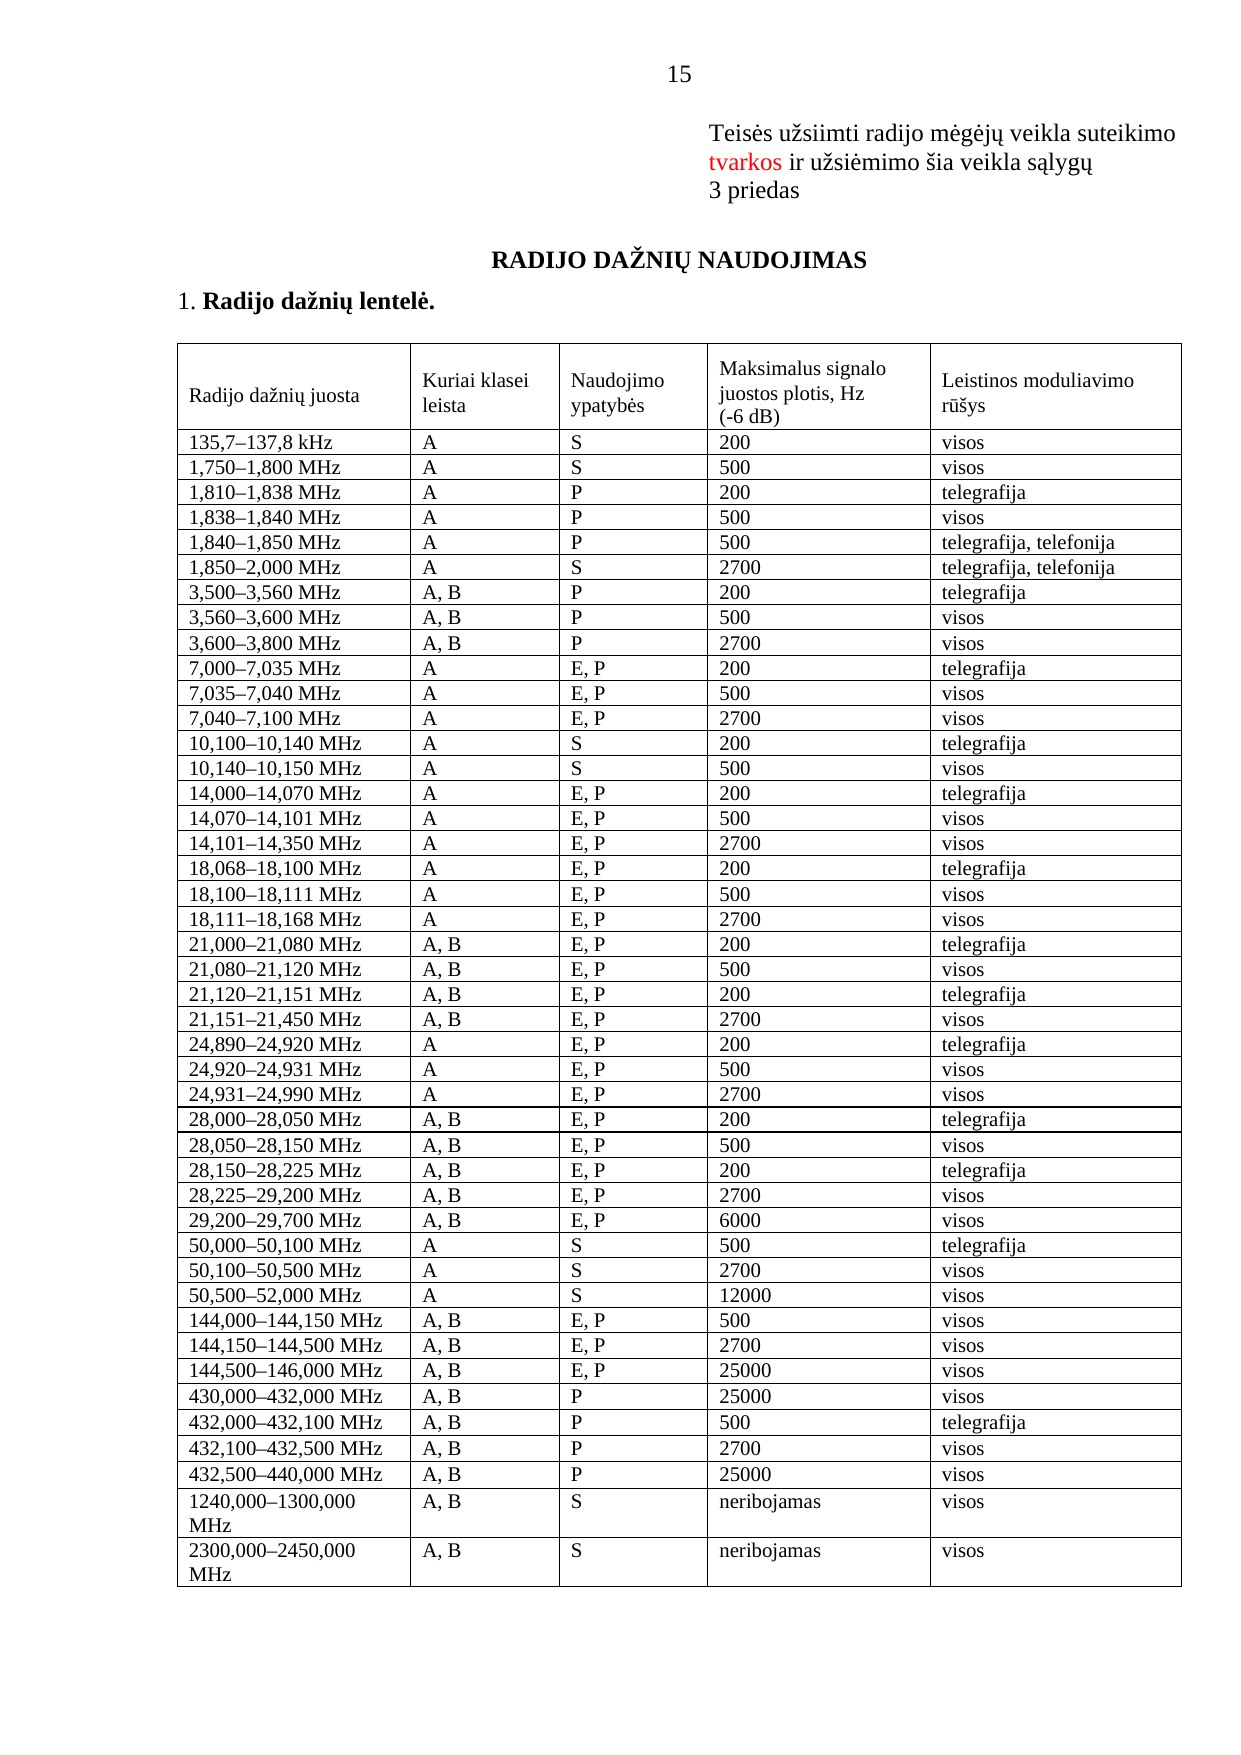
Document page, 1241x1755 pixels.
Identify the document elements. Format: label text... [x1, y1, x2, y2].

table_cell 10,140–10,150 MHz [178, 756, 410, 780]
table_cell 7,035–7,040 MHz [178, 681, 410, 705]
table_cell telegrafija [931, 731, 1181, 755]
table_cell visos [931, 630, 1181, 654]
table_cell 1240,000–1300,000 MHz [178, 1489, 410, 1537]
table_cell A, B [411, 1462, 559, 1487]
table_cell 144,150–144,500 MHz [178, 1333, 410, 1357]
table_cell E, P [560, 932, 707, 956]
table_cell A, B [411, 1208, 559, 1232]
table_cell visos [931, 1359, 1181, 1382]
table_cell 1,850–2,000 MHz [178, 555, 410, 579]
table_cell telegrafija [931, 932, 1181, 956]
table_cell S [560, 1283, 707, 1307]
table_cell visos [931, 1082, 1181, 1106]
table_cell 500 [708, 1233, 930, 1257]
table_cell E, P [560, 706, 707, 730]
table_cell S [560, 1489, 707, 1537]
table_cell 25000 [708, 1462, 930, 1487]
table_cell telegrafija [931, 580, 1181, 604]
table_cell visos [931, 706, 1181, 730]
table_cell A [411, 881, 559, 906]
table_cell A, B [411, 1384, 559, 1409]
table_cell 14,000–14,070 MHz [178, 781, 410, 805]
table_cell visos [931, 1133, 1181, 1157]
table_cell visos [931, 605, 1181, 629]
table_cell 28,150–28,225 MHz [178, 1158, 410, 1182]
table_cell P [560, 1462, 707, 1487]
table_cell 24,931–24,990 MHz [178, 1082, 410, 1106]
table_cell 21,151–21,450 MHz [178, 1007, 410, 1031]
table_cell telegrafija [931, 1108, 1181, 1131]
table_cell 200 [708, 430, 930, 454]
table_cell 200 [708, 1158, 930, 1182]
table_cell A [411, 1032, 559, 1056]
table_cell visos [931, 455, 1181, 479]
table_cell P [560, 1384, 707, 1409]
table_cell 500 [708, 1410, 930, 1435]
table_cell visos [931, 1538, 1181, 1586]
table_cell A, B [411, 1436, 559, 1461]
table_cell 500 [708, 756, 930, 780]
table_cell telegrafija [931, 781, 1181, 805]
table_cell 200 [708, 480, 930, 504]
table_cell A, B [411, 1308, 559, 1332]
table_cell A [411, 1057, 559, 1081]
table_cell 28,000–28,050 MHz [178, 1108, 410, 1131]
table_cell A [411, 656, 559, 679]
table_cell 50,500–52,000 MHz [178, 1283, 410, 1307]
table_cell 10,100–10,140 MHz [178, 731, 410, 755]
table_cell 200 [708, 580, 930, 604]
table_cell E, P [560, 1183, 707, 1207]
table_cell A, B [411, 1359, 559, 1382]
table_cell 2700 [708, 1082, 930, 1106]
table_cell 2700 [708, 907, 930, 931]
table_cell 500 [708, 505, 930, 529]
table_cell visos [931, 1489, 1181, 1537]
table_cell 18,100–18,111 MHz [178, 881, 410, 906]
table_cell A, B [411, 1489, 559, 1537]
table_cell 3,560–3,600 MHz [178, 605, 410, 629]
table_cell telegrafija [931, 480, 1181, 504]
table_cell visos [931, 505, 1181, 529]
table_cell 21,120–21,151 MHz [178, 982, 410, 1006]
table_cell telegrafija [931, 1158, 1181, 1182]
table_cell S [560, 1538, 707, 1586]
table_cell E, P [560, 907, 707, 931]
table_cell A [411, 455, 559, 479]
table_cell 21,000–21,080 MHz [178, 932, 410, 956]
table_cell 7,040–7,100 MHz [178, 706, 410, 730]
table_cell 14,070–14,101 MHz [178, 806, 410, 830]
table_cell 29,200–29,700 MHz [178, 1208, 410, 1232]
table_cell P [560, 1436, 707, 1461]
table_cell 1,810–1,838 MHz [178, 480, 410, 504]
table_cell A [411, 831, 559, 855]
table_cell A [411, 781, 559, 805]
table_cell A [411, 505, 559, 529]
table_cell telegrafija, telefonija [931, 530, 1181, 554]
table_cell 2700 [708, 1183, 930, 1207]
table_cell A [411, 856, 559, 880]
table_cell 200 [708, 731, 930, 755]
table_cell A [411, 681, 559, 705]
table_cell telegrafija [931, 856, 1181, 880]
table_cell 500 [708, 881, 930, 906]
table_cell 3,600–3,800 MHz [178, 630, 410, 654]
table_cell visos [931, 831, 1181, 855]
table_header Kuriai klasei leista [411, 344, 559, 428]
table_cell 500 [708, 681, 930, 705]
table_cell 432,000–432,100 MHz [178, 1410, 410, 1435]
table_cell 2700 [708, 831, 930, 855]
table_cell A, B [411, 1538, 559, 1586]
table_cell visos [931, 1436, 1181, 1461]
table_header Leistinos moduliavimo rūšys [931, 344, 1181, 428]
table_cell 500 [708, 806, 930, 830]
table_cell telegrafija, telefonija [931, 555, 1181, 579]
table_cell S [560, 1233, 707, 1257]
table_cell E, P [560, 957, 707, 981]
table_cell 2700 [708, 706, 930, 730]
table_cell E, P [560, 1108, 707, 1131]
table_cell A, B [411, 630, 559, 654]
table_cell 1,838–1,840 MHz [178, 505, 410, 529]
table_cell A [411, 480, 559, 504]
table_cell 135,7–137,8 kHz [178, 430, 410, 454]
table_header Maksimalus signalo juostos plotis, Hz (-6 dB) [708, 344, 930, 428]
table_cell 144,500–146,000 MHz [178, 1359, 410, 1382]
table_cell E, P [560, 982, 707, 1006]
table_cell A, B [411, 932, 559, 956]
table_cell visos [931, 907, 1181, 931]
table_cell 200 [708, 1108, 930, 1131]
table_cell visos [931, 881, 1181, 906]
table_cell P [560, 530, 707, 554]
table_cell E, P [560, 1082, 707, 1106]
table_header Naudojimo ypatybės [560, 344, 707, 428]
table_cell visos [931, 1283, 1181, 1307]
table_cell S [560, 555, 707, 579]
table_cell visos [931, 1057, 1181, 1081]
table_cell telegrafija [931, 982, 1181, 1006]
table_cell E, P [560, 681, 707, 705]
table_cell 2700 [708, 1436, 930, 1461]
table_cell 500 [708, 605, 930, 629]
table_cell E, P [560, 806, 707, 830]
text 3 priedas [177, 176, 1181, 204]
table_cell A, B [411, 1133, 559, 1157]
table_cell visos [931, 1183, 1181, 1207]
table_header Radijo dažnių juosta [178, 344, 410, 428]
table_cell A [411, 430, 559, 454]
table_cell 2700 [708, 1007, 930, 1031]
table_cell 200 [708, 1032, 930, 1056]
table_cell 144,000–144,150 MHz [178, 1308, 410, 1332]
table_cell 2700 [708, 1258, 930, 1282]
table_cell A, B [411, 1183, 559, 1207]
table_cell 12000 [708, 1283, 930, 1307]
table_cell 6000 [708, 1208, 930, 1232]
table_cell 500 [708, 957, 930, 981]
table_cell E, P [560, 1158, 707, 1182]
table_cell E, P [560, 656, 707, 679]
table_cell visos [931, 1258, 1181, 1282]
table_cell 200 [708, 856, 930, 880]
table_cell visos [931, 806, 1181, 830]
table_cell A, B [411, 982, 559, 1006]
table_cell E, P [560, 1359, 707, 1382]
table_cell telegrafija [931, 1032, 1181, 1056]
table_cell 3,500–3,560 MHz [178, 580, 410, 604]
table_cell neribojamas [708, 1489, 930, 1537]
table_cell visos [931, 1333, 1181, 1357]
table_cell P [560, 605, 707, 629]
table_cell A [411, 530, 559, 554]
table_cell P [560, 505, 707, 529]
table_cell 24,890–24,920 MHz [178, 1032, 410, 1056]
table_cell 500 [708, 1057, 930, 1081]
table_cell visos [931, 681, 1181, 705]
table_cell A, B [411, 605, 559, 629]
table_cell visos [931, 1462, 1181, 1487]
table_cell visos [931, 957, 1181, 981]
table_cell 50,100–50,500 MHz [178, 1258, 410, 1282]
table_cell 500 [708, 530, 930, 554]
table_cell telegrafija [931, 1410, 1181, 1435]
table_cell 28,225–29,200 MHz [178, 1183, 410, 1207]
table_cell E, P [560, 1032, 707, 1056]
table_cell A [411, 806, 559, 830]
table_cell A [411, 1082, 559, 1106]
table_cell visos [931, 1308, 1181, 1332]
table_cell P [560, 480, 707, 504]
table_cell 2700 [708, 555, 930, 579]
table_cell 21,080–21,120 MHz [178, 957, 410, 981]
table_cell visos [931, 1007, 1181, 1031]
table_cell 200 [708, 781, 930, 805]
table_cell 25000 [708, 1384, 930, 1409]
table_cell P [560, 1410, 707, 1435]
table_cell E, P [560, 1007, 707, 1031]
table_cell E, P [560, 1133, 707, 1157]
table_cell telegrafija [931, 1233, 1181, 1257]
table_cell S [560, 1258, 707, 1282]
table_cell E, P [560, 1333, 707, 1357]
table_cell E, P [560, 781, 707, 805]
table_cell P [560, 630, 707, 654]
table_cell A, B [411, 580, 559, 604]
table_cell 200 [708, 932, 930, 956]
table_cell A, B [411, 1108, 559, 1131]
table_cell 432,500–440,000 MHz [178, 1462, 410, 1487]
table_cell 500 [708, 1133, 930, 1157]
table_cell 2700 [708, 1333, 930, 1357]
table_cell 200 [708, 656, 930, 679]
text 1. Radijo dažnių lentelė. [177, 286, 1181, 314]
table_cell 24,920–24,931 MHz [178, 1057, 410, 1081]
table_cell visos [931, 1208, 1181, 1232]
table_cell S [560, 731, 707, 755]
table_cell 432,100–432,500 MHz [178, 1436, 410, 1461]
table_cell A, B [411, 1007, 559, 1031]
table_cell 18,068–18,100 MHz [178, 856, 410, 880]
table_cell E, P [560, 831, 707, 855]
table_cell A [411, 1283, 559, 1307]
table_cell A, B [411, 1410, 559, 1435]
table_cell neribojamas [708, 1538, 930, 1586]
table_cell 430,000–432,000 MHz [178, 1384, 410, 1409]
table_cell E, P [560, 1308, 707, 1332]
table_cell 200 [708, 982, 930, 1006]
table_cell E, P [560, 856, 707, 880]
table_cell 25000 [708, 1359, 930, 1382]
table_cell 2300,000–2450,000 MHz [178, 1538, 410, 1586]
table_cell 1,840–1,850 MHz [178, 530, 410, 554]
table_cell E, P [560, 1057, 707, 1081]
table_cell E, P [560, 881, 707, 906]
table_cell 28,050–28,150 MHz [178, 1133, 410, 1157]
table_cell A [411, 1233, 559, 1257]
table_cell 50,000–50,100 MHz [178, 1233, 410, 1257]
table_cell A [411, 907, 559, 931]
table_cell A, B [411, 957, 559, 981]
text RADIJO DAŽNIŲ NAUDOJIMAS [177, 245, 1181, 274]
table_cell A [411, 1258, 559, 1282]
table_cell telegrafija [931, 656, 1181, 679]
table_cell 500 [708, 455, 930, 479]
table_cell A [411, 555, 559, 579]
text tvarkos ir užsiėmimo šia veikla sąlygų [177, 147, 1181, 176]
table_cell 1,750–1,800 MHz [178, 455, 410, 479]
table_cell A [411, 731, 559, 755]
table_cell visos [931, 1384, 1181, 1409]
table_cell A [411, 706, 559, 730]
table_cell 14,101–14,350 MHz [178, 831, 410, 855]
table_cell S [560, 455, 707, 479]
table_cell A [411, 756, 559, 780]
table_cell visos [931, 430, 1181, 454]
table_cell visos [931, 756, 1181, 780]
table_cell A, B [411, 1333, 559, 1357]
table_cell S [560, 430, 707, 454]
table_cell E, P [560, 1208, 707, 1232]
table_cell 7,000–7,035 MHz [178, 656, 410, 679]
table_cell 500 [708, 1308, 930, 1332]
text Teisės užsiimti radijo mėgėjų veikla suteikimo [177, 118, 1181, 147]
table_cell P [560, 580, 707, 604]
table_cell A, B [411, 1158, 559, 1182]
table_cell S [560, 756, 707, 780]
table_cell 2700 [708, 630, 930, 654]
table_cell 18,111–18,168 MHz [178, 907, 410, 931]
